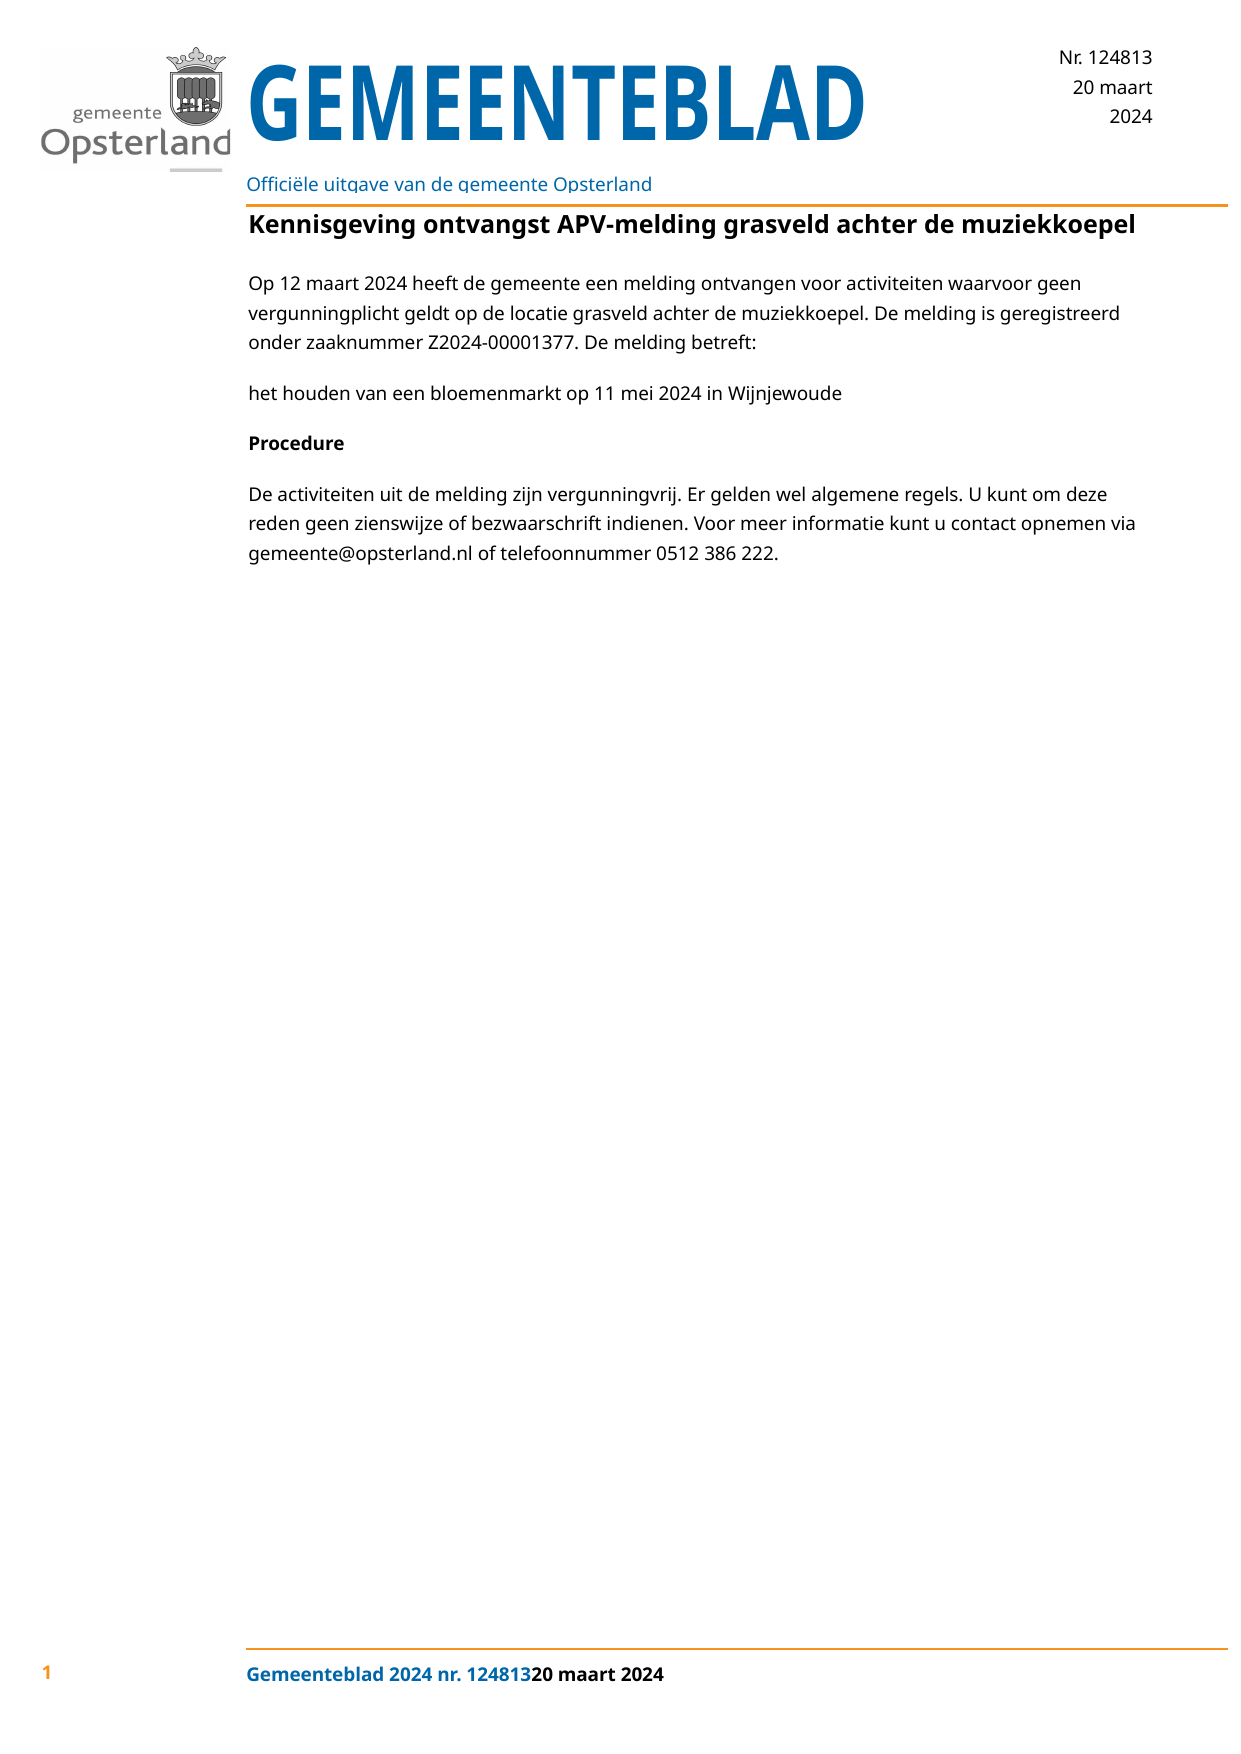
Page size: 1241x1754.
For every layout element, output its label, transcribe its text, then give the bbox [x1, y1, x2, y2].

text De activiteiten uit de melding zijn vergunningvrij. Er gelden wel algemene regels. U kunt om deze reden geen zienswijze of bezwaarschrift indienen. Voor meer informatie kunt u contact opnemen via gemeente@opsterland.nl of telefoonnummer 0512 386 222. [248, 481, 1152, 566]
text Op 12 maart 2024 heeft de gemeente een melding ontvangen voor activiteiten waarvoor geen vergunningplicht geldt op de locatie grasveld achter de muziekkoepel. De melding is geregistreerd onder zaaknummer Z2024-00001377. De melding betreft: [248, 270, 1152, 355]
text Kennisgeving ontvangst APV-melding grasveld achter de muziekkoepel [248, 207, 1152, 241]
text Procedure [248, 430, 1152, 456]
picture [41, 47, 231, 172]
text het houden van een bloemenmarkt op 11 mei 2024 in Wijnjewoude [248, 380, 1152, 406]
